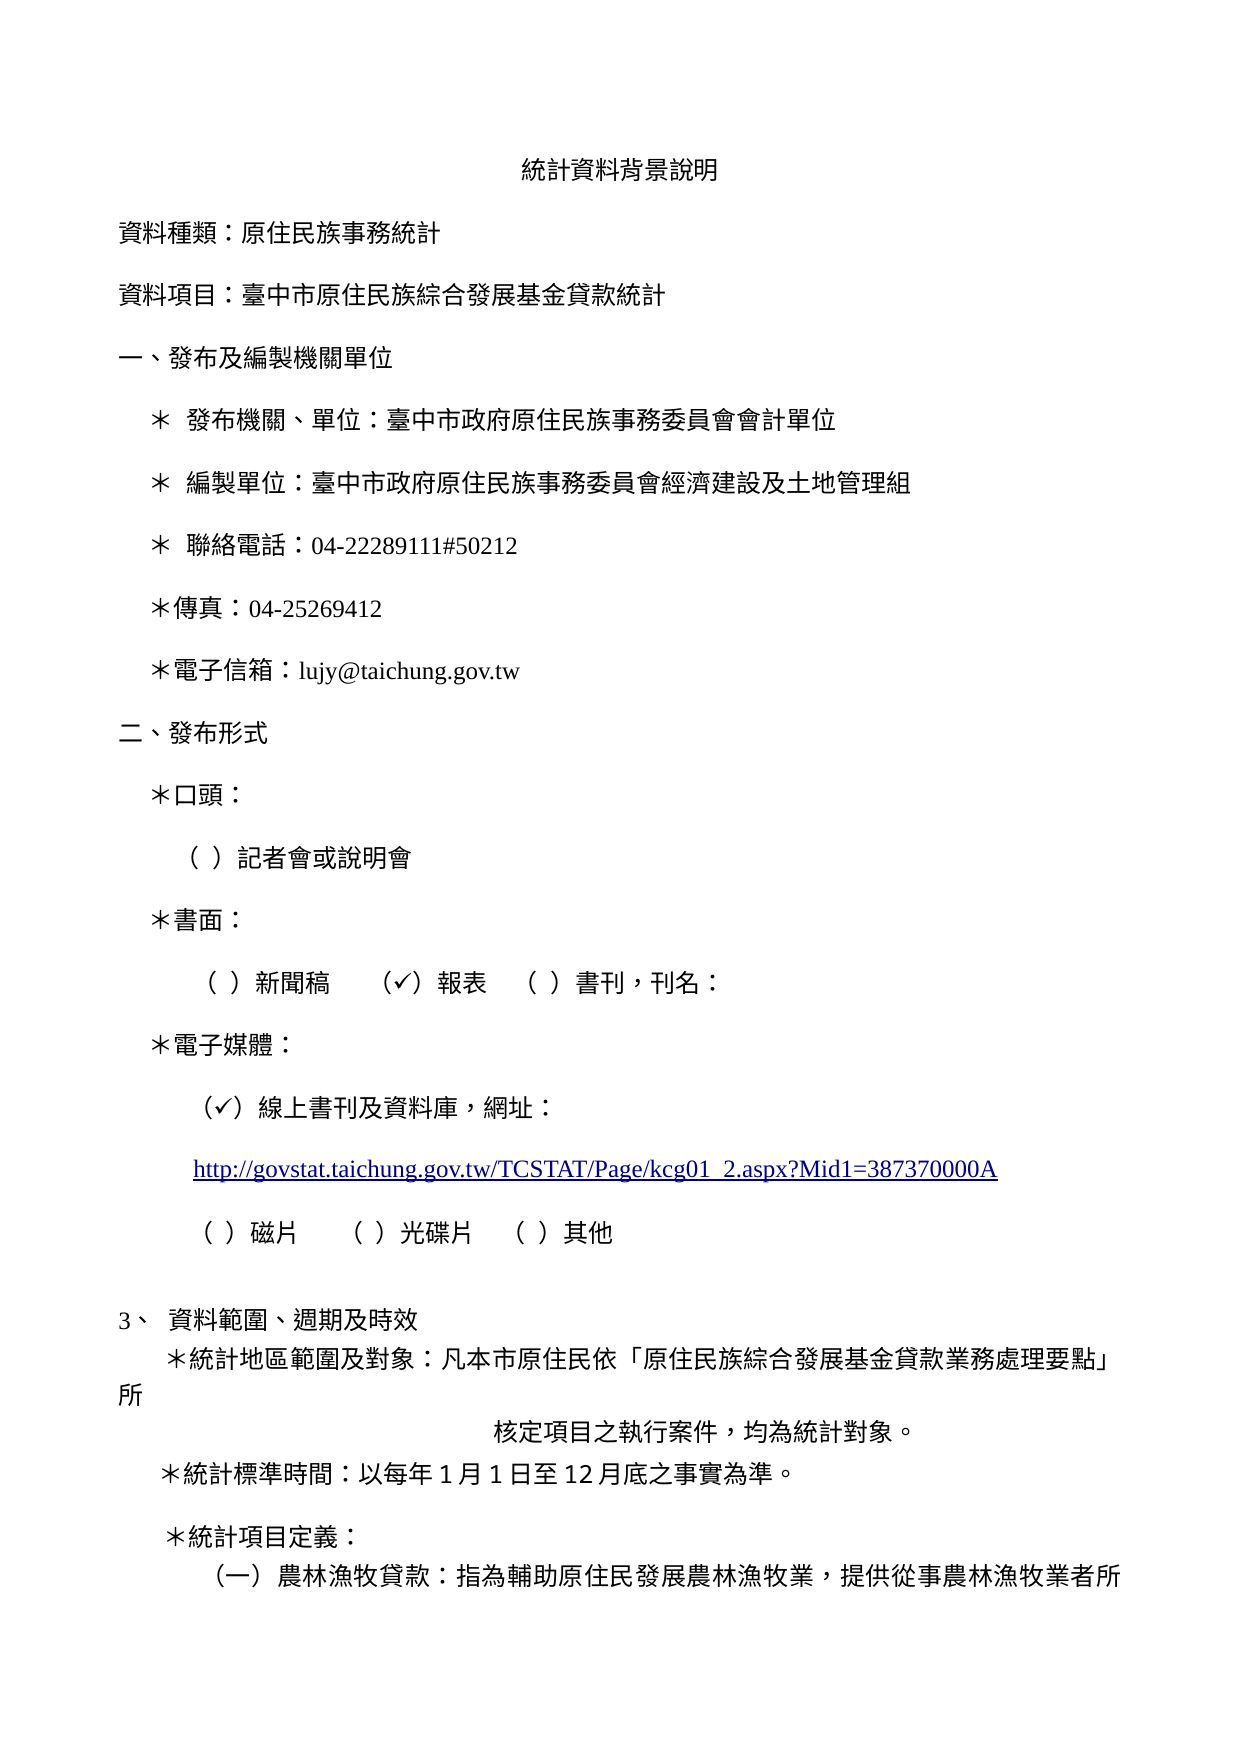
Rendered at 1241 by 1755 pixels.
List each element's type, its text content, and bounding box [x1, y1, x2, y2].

text ＊傳真：04-25269412 [149, 564, 1122, 627]
text ＊統計地區範圍及對象：凡本市原住民依「原住民族綜合發展基金貸款業務處理要點」所 [118, 1339, 1122, 1412]
text （P）線上書刊及資料庫，網址： [188, 1064, 1156, 1127]
list 聯絡電話：04-22289111#50212 [149, 502, 1122, 564]
text ＊統計標準時間：以每年1月1日至12月底之事實為準。 [118, 1448, 1122, 1494]
text ＊統計項目定義： [118, 1494, 1122, 1556]
text ＊電子信箱：lujy@taichung.gov.tw [149, 627, 1122, 689]
text 資料種類：原住民族事務統計 [118, 189, 1122, 252]
list 編製單位：臺中市政府原住民族事務委員會經濟建設及土地管理組 [149, 439, 1122, 502]
list 資料範圍、週期及時效 [118, 1277, 1122, 1339]
list 發布機關、單位：臺中市政府原住民族事務委員會會計單位 [149, 377, 1122, 439]
text （ ）新聞稿 （P）報表 （ ）書刊，刊名： [149, 939, 1122, 1002]
text 一、發布及編製機關單位 [118, 314, 1122, 377]
text （ ）記者會或說明會 [118, 814, 1122, 877]
text ＊書面： [149, 877, 1122, 939]
text （一）農林漁牧貸款：指為輔助原住民發展農林漁牧業，提供從事農林漁牧業者所 [168, 1556, 1122, 1592]
text 統計資料背景說明 [118, 127, 1122, 189]
text ＊電子媒體： [149, 1002, 1122, 1064]
text 核定項目之執行案件，均為統計對象。 [118, 1412, 1122, 1448]
text ＊口頭： [149, 752, 1122, 814]
text http://govstat.taichung.gov.tw/TCSTAT/Page/kcg01_2.aspx?Mid1=387370000A [118, 1127, 1156, 1189]
text 二、發布形式 [118, 689, 1122, 752]
text （ ）磁片 （ ）光碟片 （ ）其他 [188, 1189, 1156, 1252]
text 資料項目：臺中市原住民族綜合發展基金貸款統計 [118, 252, 1122, 314]
